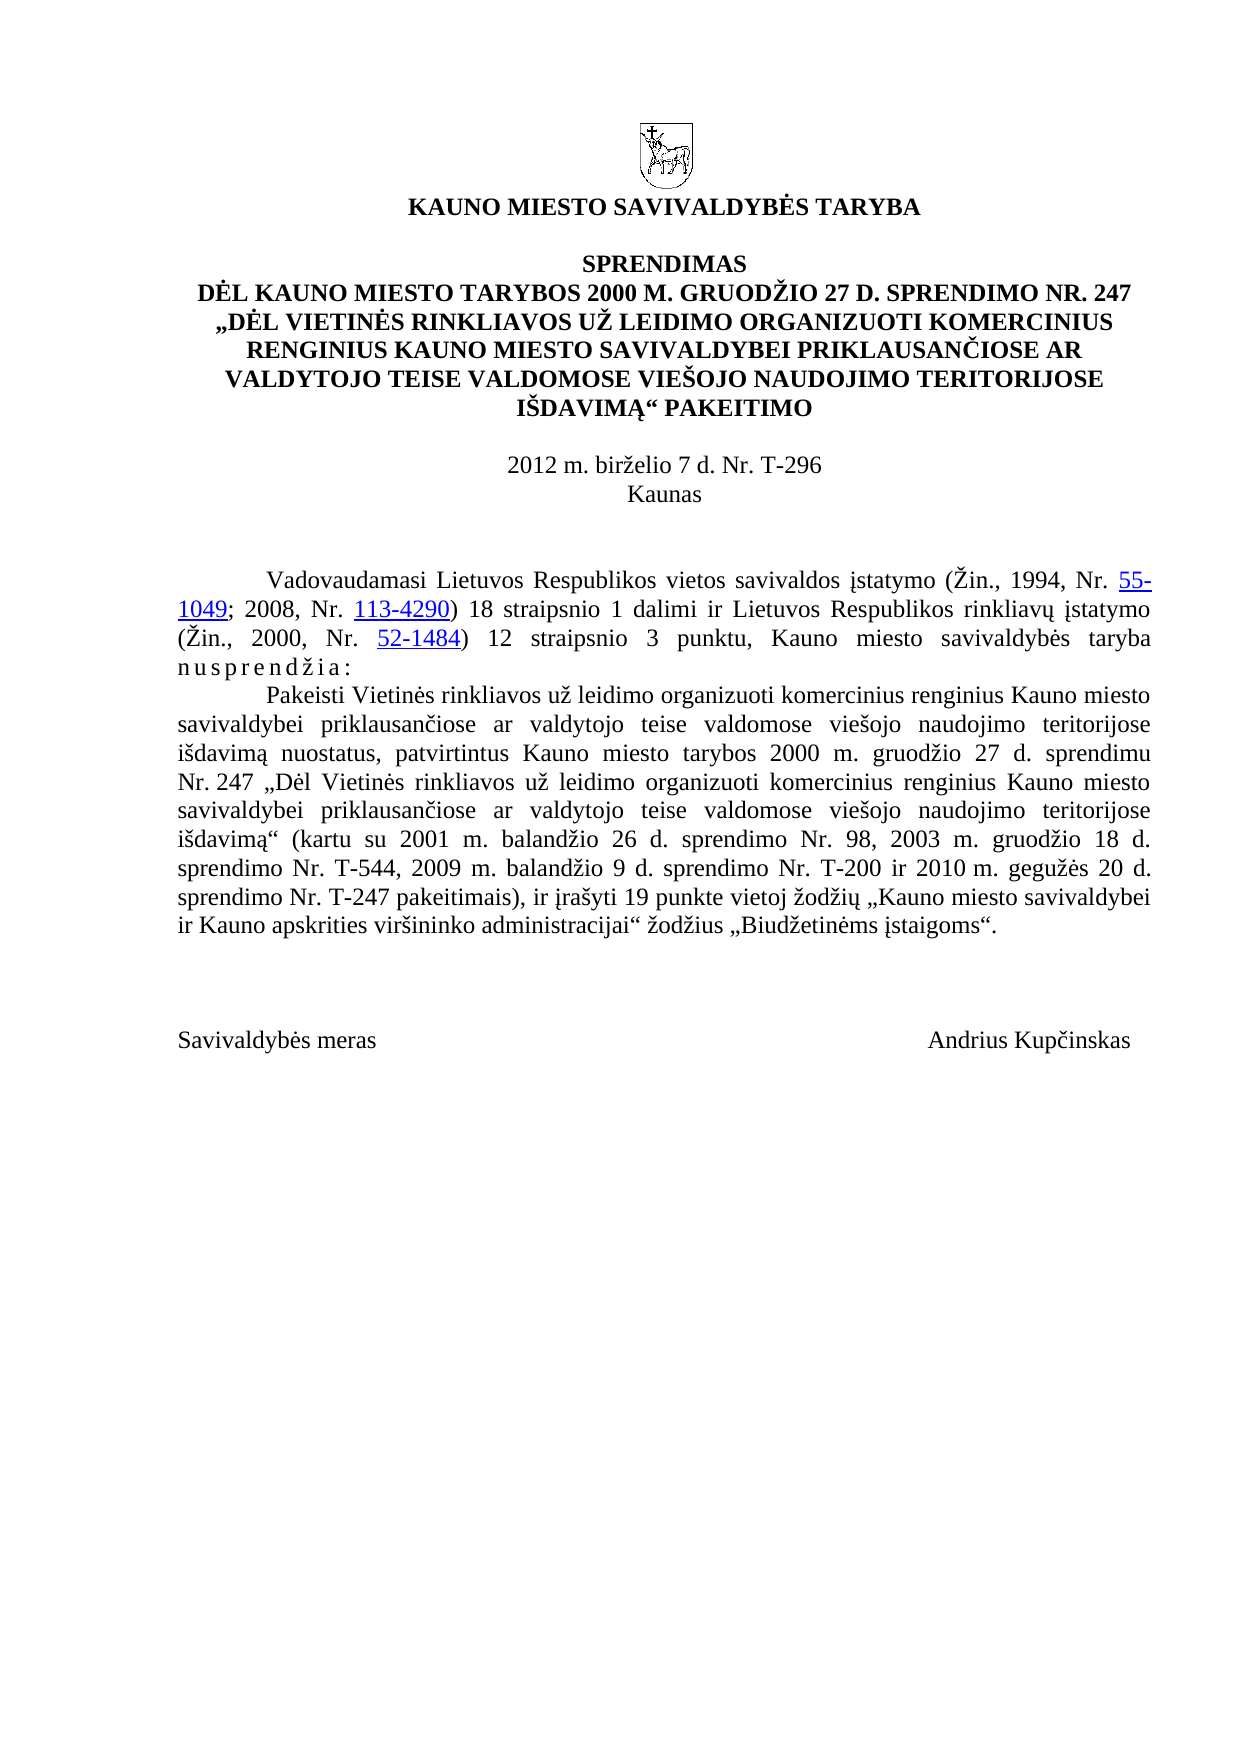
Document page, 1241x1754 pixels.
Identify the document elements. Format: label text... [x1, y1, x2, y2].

text KAUNO MIESTO SAVIVALDYBĖS TARYBA [177, 192, 1152, 220]
text DĖL KAUNO MIESTO TARYBOS 2000 M. GRUODŽIO 27 D. SPRENDIMO NR. 247 „DĖL VIETINĖS RINKLIAVOS UŽ LEIDIMO ORGANIZUOTI KOMERCINIUS RENGINIUS KAUNO MIESTO SAVIVALDYBEI PRIKLAUSANČIOSE AR VALDYTOJO TEISE VALDOMOSE VIEŠOJO NAUDOJIMO TERITORIJOSE IŠDAVIMĄ“ PAKEITIMO [177, 278, 1152, 422]
text SPRENDIMAS [177, 249, 1152, 278]
text Pakeisti Vietinės rinkliavos už leidimo organizuoti komercinius renginius Kauno miesto savivaldybei priklausančiose ar valdytojo teise valdomose viešojo naudojimo teritorijose išdavimą nuostatus, patvirtintus Kauno miesto tarybos 2000 m. gruodžio 27 d. sprendimu Nr. 247 „Dėl Vietinės rinkliavos už leidimo organizuoti komercinius renginius Kauno miesto savivaldybei priklausančiose ar valdytojo teise valdomose viešojo naudojimo teritorijose išdavimą“ (kartu su 2001 m. balandžio 26 d. sprendimo Nr. 98, 2003 m. gruodžio 18 d. sprendimo Nr. T-544, 2009 m. balandžio 9 d. sprendimo Nr. T-200 ir 2010 m. gegužės 20 d. sprendimo Nr. T-247 pakeitimais), ir įrašyti 19 punkte vietoj žodžių „Kauno miesto savivaldybei ir Kauno apskrities viršininko administracijai“ žodžius „Biudžetinėms įstaigoms“. [177, 680, 1152, 939]
text Savivaldybės meras Andrius Kupčinskas [177, 1025, 1152, 1054]
text 2012 m. birželio 7 d. Nr. T-296 [177, 450, 1152, 479]
text Vadovaudamasi Lietuvos Respublikos vietos savivaldos įstatymo (Žin., 1994, Nr. 55-1049; 2008, Nr. 113-4290) 18 straipsnio 1 dalimi ir Lietuvos Respublikos rinkliavų įstatymo (Žin., 2000, Nr. 52-1484) 12 straipsnio 3 punktu, Kauno miesto savivaldybės taryba nusprendžia: [177, 565, 1152, 680]
text Kaunas [177, 479, 1152, 508]
